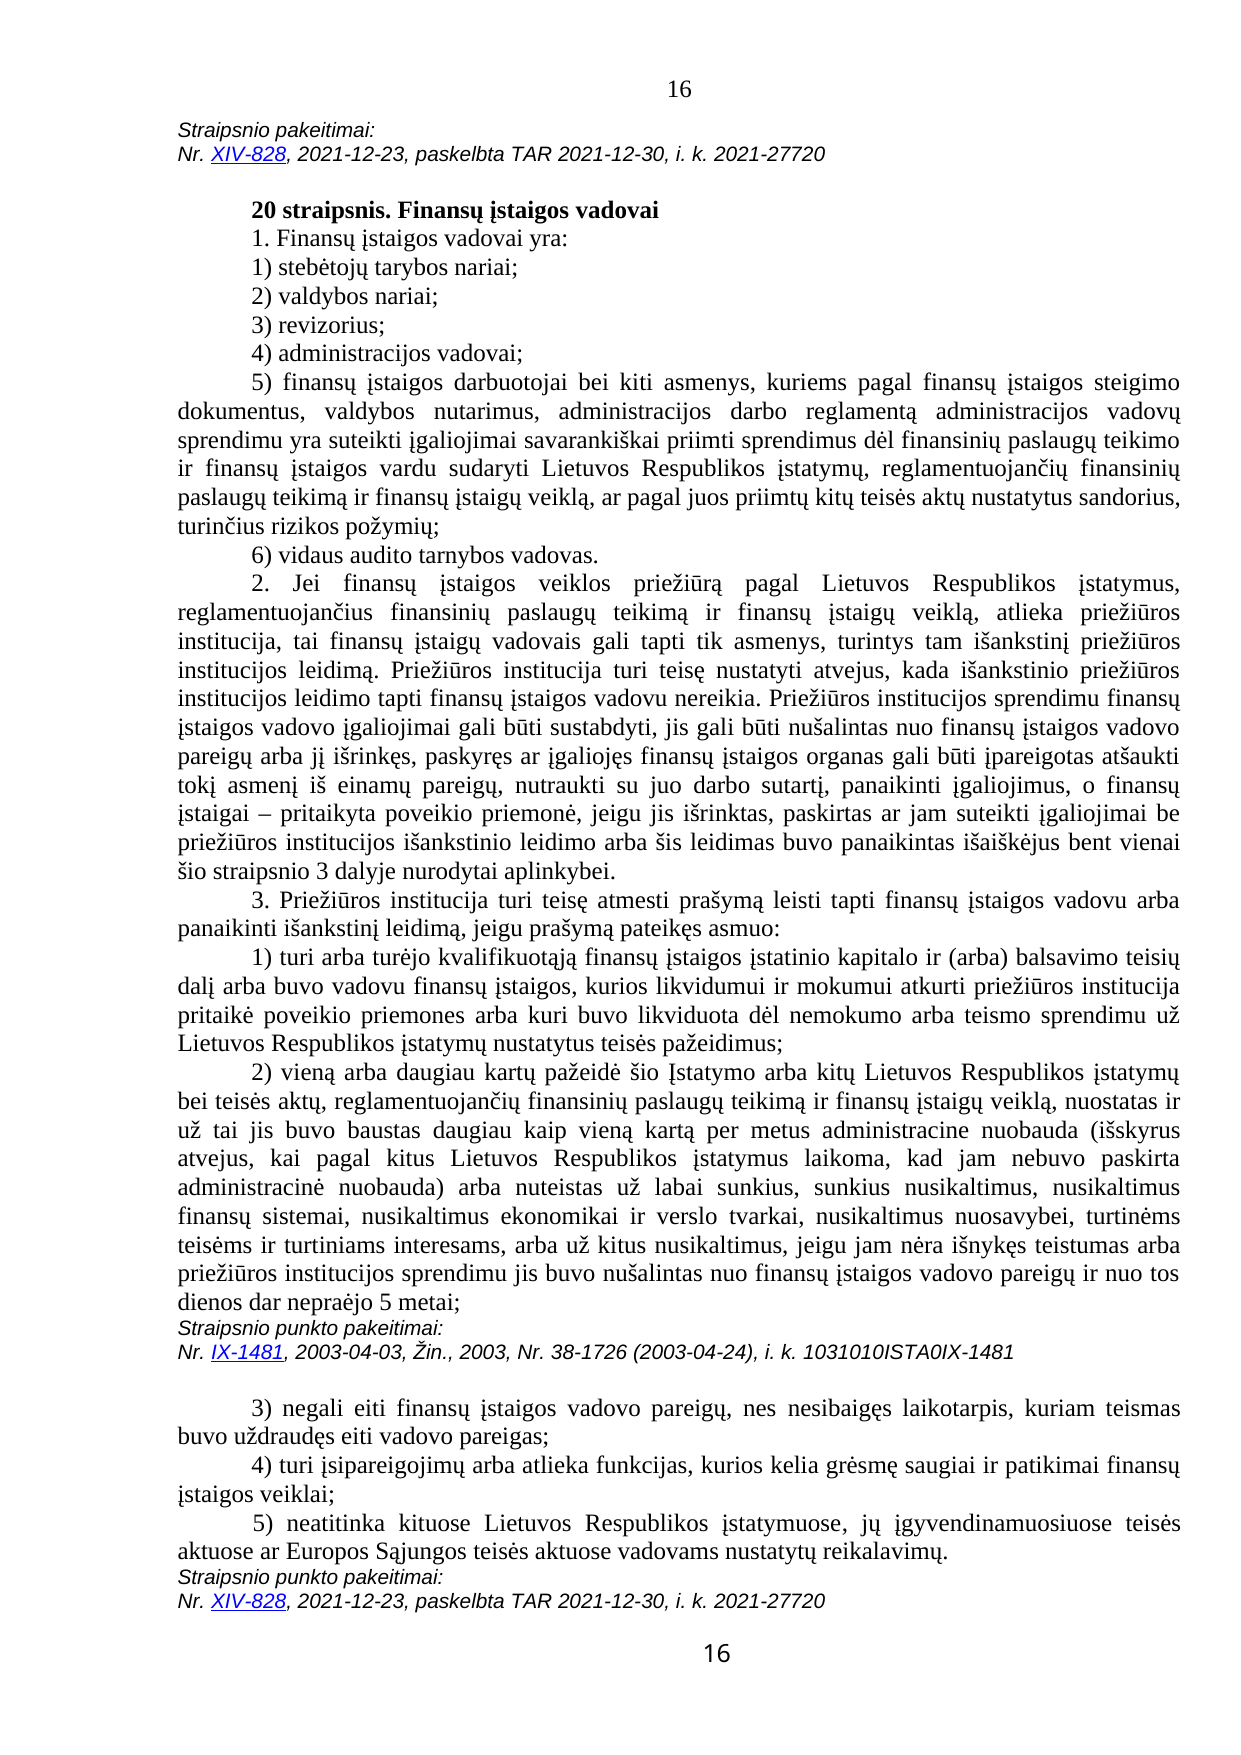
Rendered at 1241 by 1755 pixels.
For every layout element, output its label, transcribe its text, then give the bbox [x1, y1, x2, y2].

text 2) valdybos nariai; [177, 281, 1181, 310]
text Nr. IX-1481, 2003-04-03, Žin., 2003, Nr. 38-1726 (2003-04-24), i. k. 1031010ISTA0IX-1481 [177, 1340, 1181, 1364]
text 6) vidaus audito tarnybos vadovas. [177, 540, 1181, 568]
text 3. Priežiūros institucija turi teisę atmesti prašymą leisti tapti finansų įstaigos vadovu arba panaikinti išankstinį leidimą, jeigu prašymą pateikęs asmuo: [177, 885, 1181, 942]
text 2) vieną arba daugiau kartų pažeidė šio Įstatymo arba kitų Lietuvos Respublikos įstatymų bei teisės aktų, reglamentuojančių finansinių paslaugų teikimą ir finansų įstaigų veiklą, nuostatas ir už tai jis buvo baustas daugiau kaip vieną kartą per metus administracine nuobauda (išskyrus atvejus, kai pagal kitus Lietuvos Respublikos įstatymus laikoma, kad jam nebuvo paskirta administracinė nuobauda) arba nuteistas už labai sunkius, sunkius nusikaltimus, nusikaltimus finansų sistemai, nusikaltimus ekonomikai ir verslo tvarkai, nusikaltimus nuosavybei, turtinėms teisėms ir turtiniams interesams, arba už kitus nusikaltimus, jeigu jam nėra išnykęs teistumas arba priežiūros institucijos sprendimu jis buvo nušalintas nuo finansų įstaigos vadovo pareigų ir nuo tos dienos dar nepraėjo 5 metai; [177, 1057, 1181, 1316]
text Straipsnio punkto pakeitimai: [177, 1565, 1181, 1589]
text Nr. XIV-828, 2021-12-23, paskelbta TAR 2021-12-30, i. k. 2021-27720 [177, 1589, 1181, 1613]
text 20 straipsnis. Finansų įstaigos vadovai [177, 195, 1181, 223]
text 1) stebėtojų tarybos nariai; [177, 252, 1181, 281]
text 3) negali eiti finansų įstaigos vadovo pareigų, nes nesibaigęs laikotarpis, kuriam teismas buvo uždraudęs eiti vadovo pareigas; [177, 1393, 1181, 1450]
text 5) neatitinka kituose Lietuvos Respublikos įstatymuose, jų įgyvendinamuosiuose teisės aktuose ar Europos Sąjungos teisės aktuose vadovams nustatytų reikalavimų. [177, 1508, 1181, 1565]
text 4) administracijos vadovai; [177, 338, 1181, 367]
text 1) turi arba turėjo kvalifikuotąją finansų įstaigos įstatinio kapitalo ir (arba) balsavimo teisių dalį arba buvo vadovu finansų įstaigos, kurios likvidumui ir mokumui atkurti priežiūros institucija pritaikė poveikio priemones arba kuri buvo likviduota dėl nemokumo arba teismo sprendimu už Lietuvos Respublikos įstatymų nustatytus teisės pažeidimus; [177, 942, 1181, 1057]
text 4) turi įsipareigojimų arba atlieka funkcijas, kurios kelia grėsmę saugiai ir patikimai finansų įstaigos veiklai; [177, 1450, 1181, 1508]
text Straipsnio punkto pakeitimai: [177, 1316, 1181, 1340]
text 2. Jei finansų įstaigos veiklos priežiūrą pagal Lietuvos Respublikos įstatymus, reglamentuojančius finansinių paslaugų teikimą ir finansų įstaigų veiklą, atlieka priežiūros institucija, tai finansų įstaigų vadovais gali tapti tik asmenys, turintys tam išankstinį priežiūros institucijos leidimą. Priežiūros institucija turi teisę nustatyti atvejus, kada išankstinio priežiūros institucijos leidimo tapti finansų įstaigos vadovu nereikia. Priežiūros institucijos sprendimu finansų įstaigos vadovo įgaliojimai gali būti sustabdyti, jis gali būti nušalintas nuo finansų įstaigos vadovo pareigų arba jį išrinkęs, paskyręs ar įgaliojęs finansų įstaigos organas gali būti įpareigotas atšaukti tokį asmenį iš einamų pareigų, nutraukti su juo darbo sutartį, panaikinti įgaliojimus, o finansų įstaigai – pritaikyta poveikio priemonė, jeigu jis išrinktas, paskirtas ar jam suteikti įgaliojimai be priežiūros institucijos išankstinio leidimo arba šis leidimas buvo panaikintas išaiškėjus bent vienai šio straipsnio 3 dalyje nurodytai aplinkybei. [177, 568, 1181, 885]
text Straipsnio pakeitimai: [177, 118, 1181, 142]
text 5) finansų įstaigos darbuotojai bei kiti asmenys, kuriems pagal finansų įstaigos steigimo dokumentus, valdybos nutarimus, administracijos darbo reglamentą administracijos vadovų sprendimu yra suteikti įgaliojimai savarankiškai priimti sprendimus dėl finansinių paslaugų teikimo ir finansų įstaigos vardu sudaryti Lietuvos Respublikos įstatymų, reglamentuojančių finansinių paslaugų teikimą ir finansų įstaigų veiklą, ar pagal juos priimtų kitų teisės aktų nustatytus sandorius, turinčius rizikos požymių; [177, 367, 1181, 540]
text Nr. XIV-828, 2021-12-23, paskelbta TAR 2021-12-30, i. k. 2021-27720 [177, 142, 1181, 166]
text 3) revizorius; [177, 310, 1181, 338]
text 1. Finansų įstaigos vadovai yra: [177, 223, 1181, 252]
